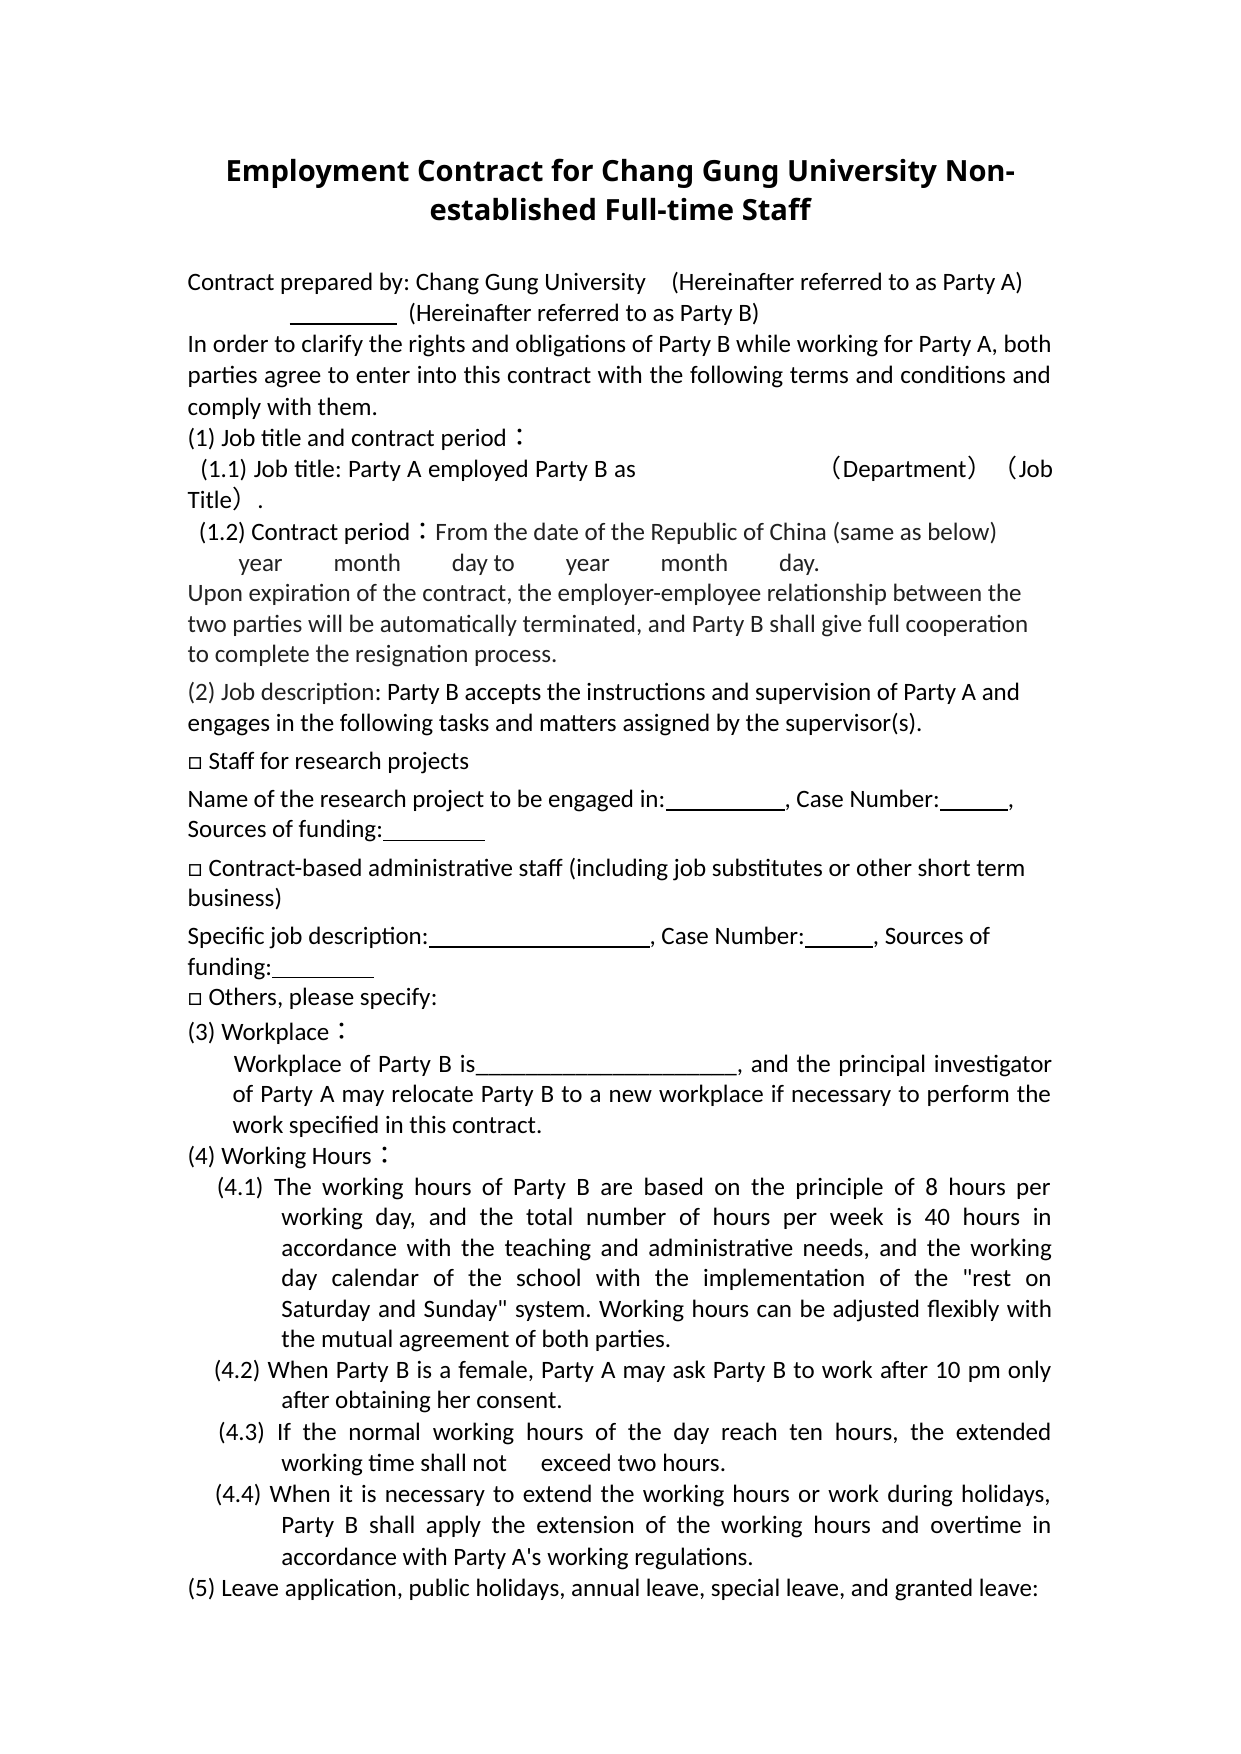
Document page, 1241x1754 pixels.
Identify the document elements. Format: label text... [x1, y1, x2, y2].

text Contract prepared by: Chang Gung University (Hereinafter referred to as Party A) [187, 265, 1053, 296]
text (Hereinafter referred to as Party B) [187, 296, 1053, 327]
text In order to clarify the rights and obligations of Party B while working for Party A, both parties agree to enter into this contract with the following terms and conditions and comply with them. [187, 327, 1053, 421]
text (1.2) Contract period：From the date of the Republic of China (same as below) [187, 515, 1053, 546]
text (4.4) When it is necessary to extend the working hours or work during holidays, Party B shall apply the extension of the working hours and overtime in accordance with Party A's working regulations. [206, 1477, 1053, 1571]
text Employment Contract for Chang Gung University Non-established Full-time Staff [187, 150, 1053, 229]
text (4.3) If the normal working hours of the day reach ten hours, the extended working time shall not exceed two hours. [206, 1415, 1053, 1477]
text (1) Job title and contract period： [187, 421, 1053, 452]
text Specific job description: , Case Number: , Sources of funding: [187, 920, 1053, 981]
text (4) Working Hours： [187, 1139, 1053, 1171]
text Name of the research project to be engaged in: , Case Number: , Sources of funding: [187, 783, 1053, 844]
text □ Staff for research projects [187, 745, 1053, 776]
text (2) Job description: Party B accepts the instructions and supervision of Party A and engages in the following tasks and matters assigned by the supervisor(s). [187, 677, 1053, 738]
text Upon expiration of the contract, the employer-employee relationship between the two parties will be automatically terminated, and Party B shall give full cooperation to complete the resignation process. [187, 577, 1053, 669]
text □ Others, please specify: [187, 981, 1053, 1012]
text (5) Leave application, public holidays, annual leave, special leave, and granted leave: [187, 1571, 1053, 1602]
text (1.1) Job title: Party A employed Party B as （Department）（Job Title）. [187, 452, 1053, 515]
text (3) Workplace： [187, 1012, 1053, 1048]
text Workplace of Party B is_____________________, and the principal investigator of Party A may relocate Party B to a new workplace if necessary to perform the work specified in this contract. [232, 1048, 1053, 1139]
text (4.1) The working hours of Party B are based on the principle of 8 hours per working day, and the total number of hours per week is 40 hours in accordance with the teaching and administrative needs, and the working day calendar of the school with the implementation of the "rest on Saturday and Sunday" system. Working hours can be adjusted flexibly with the mutual agreement of both parties. [206, 1171, 1053, 1354]
text year month day to year month day. [187, 546, 1053, 577]
text (4.2) When Party B is a female, Party A may ask Party B to work after 10 pm only after obtaining her consent. [206, 1354, 1053, 1415]
text □ Contract-based administrative staff (including job substitutes or other short term business) [187, 852, 1053, 913]
